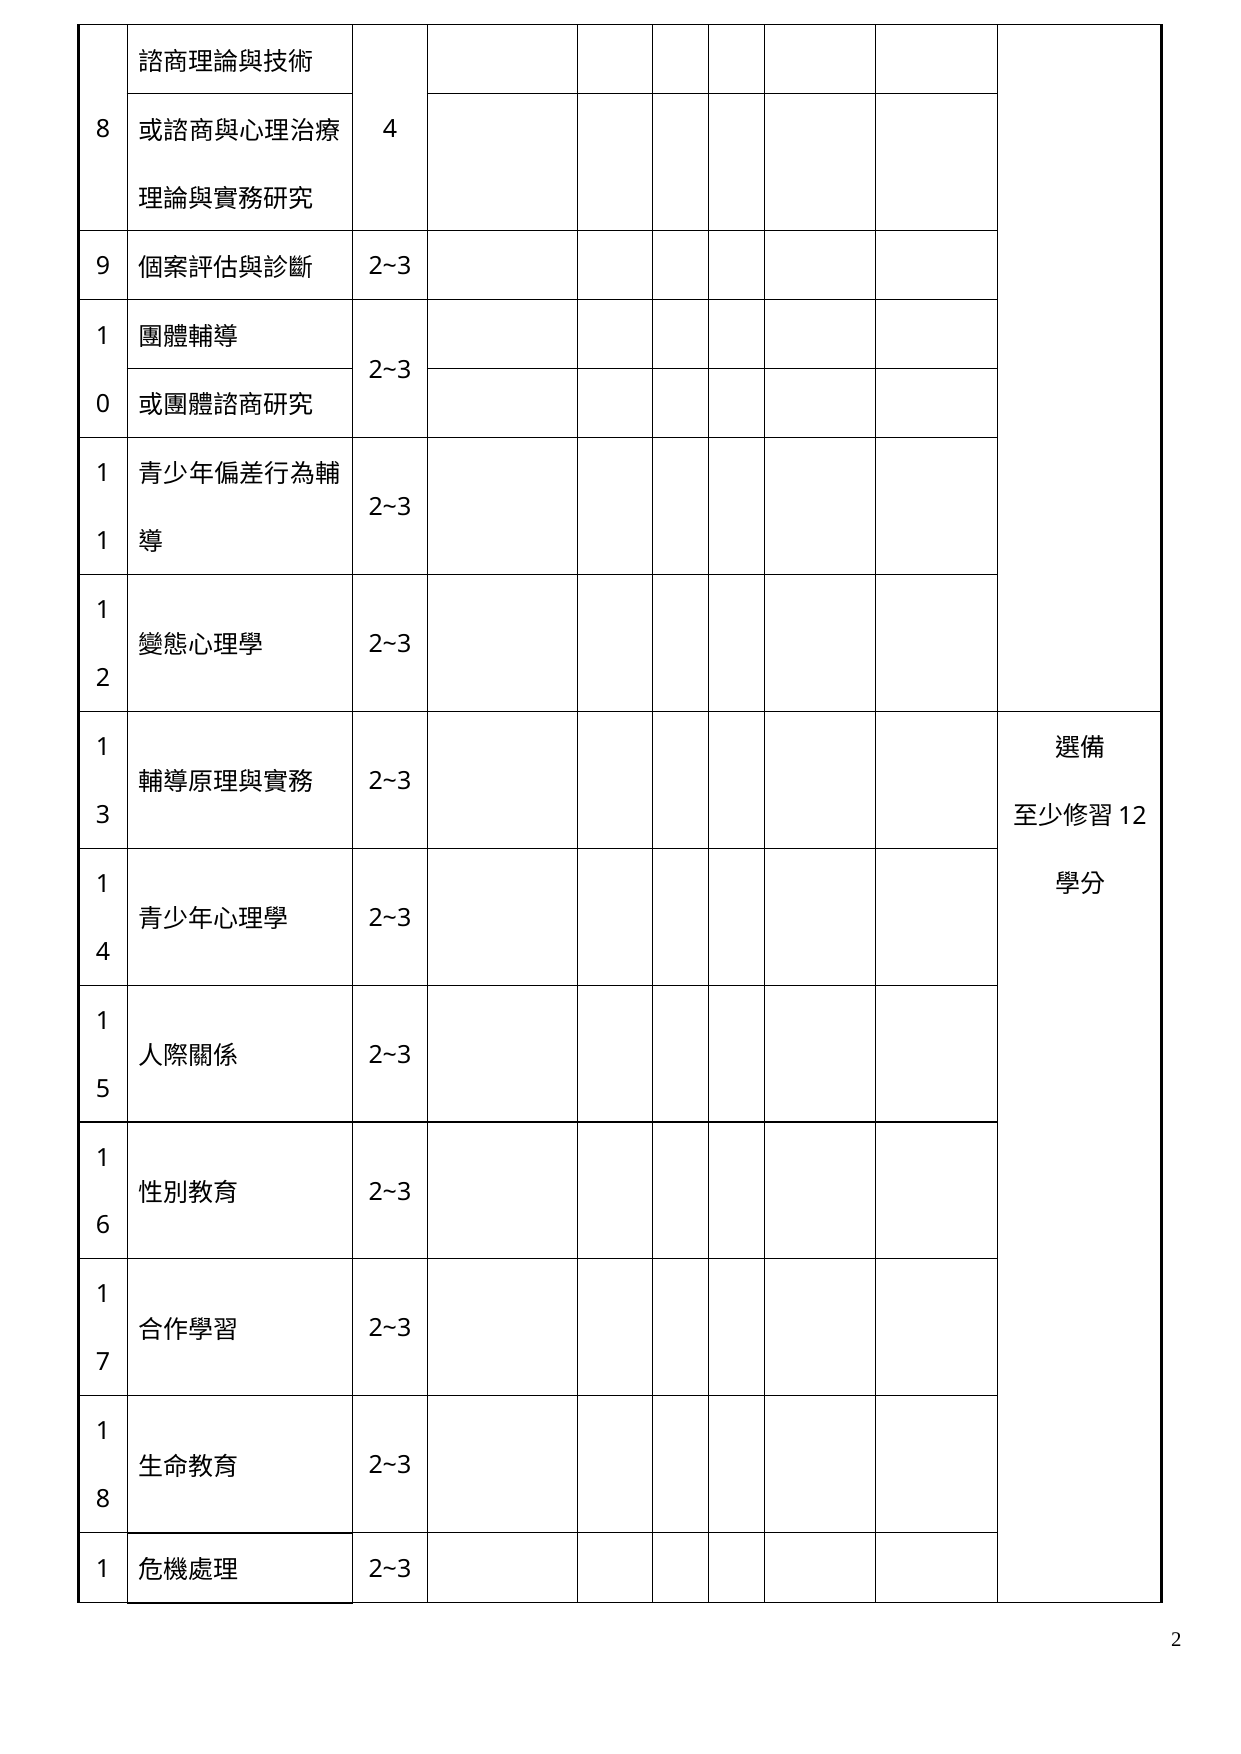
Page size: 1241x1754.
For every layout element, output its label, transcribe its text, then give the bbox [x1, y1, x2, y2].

table_cell [876, 575, 997, 711]
table_cell [876, 1396, 997, 1532]
table_cell [578, 1396, 652, 1532]
table_cell [709, 438, 764, 574]
table_cell [653, 1396, 708, 1532]
table_cell 2~3 [353, 1396, 427, 1532]
table_cell [876, 231, 997, 299]
table_cell [578, 94, 652, 230]
table_cell [765, 94, 875, 230]
table_cell [653, 94, 708, 230]
table_cell [578, 849, 652, 984]
table_cell [709, 849, 764, 984]
table_cell 2~3 [353, 300, 427, 437]
table_cell [765, 849, 875, 984]
table_cell [428, 25, 577, 93]
table_cell [653, 438, 708, 574]
table_cell [578, 438, 652, 574]
table_cell [709, 231, 764, 299]
table_cell [578, 231, 652, 299]
table_cell [765, 438, 875, 574]
table_cell 危機處理 [128, 1534, 352, 1602]
table_cell [765, 1123, 875, 1258]
table_cell [998, 25, 1160, 711]
table_cell 2~3 [353, 849, 427, 984]
table_cell 14 [80, 849, 127, 984]
table_cell [428, 1259, 577, 1395]
table_cell [765, 986, 875, 1121]
table_cell [653, 575, 708, 711]
table_cell 2~3 [353, 231, 427, 299]
table_cell [428, 231, 577, 299]
table_cell [578, 575, 652, 711]
table_cell [578, 712, 652, 848]
table_cell 2~3 [353, 1123, 427, 1258]
table_cell [765, 231, 875, 299]
table_cell [709, 575, 764, 711]
table_cell [578, 369, 652, 437]
table_cell [876, 300, 997, 368]
table_cell 2~3 [353, 438, 427, 574]
table_cell [653, 369, 708, 437]
table_cell [653, 712, 708, 848]
table_cell [428, 1123, 577, 1258]
table_cell [428, 575, 577, 711]
table_cell [709, 94, 764, 230]
table_cell 人際關係 [128, 986, 352, 1121]
table_cell [709, 1533, 764, 1602]
table_cell 變態心理學 [128, 575, 352, 711]
table_cell [709, 1396, 764, 1532]
table_cell [876, 25, 997, 93]
table_cell [428, 1533, 577, 1602]
table_cell [765, 1259, 875, 1395]
table_cell [578, 1533, 652, 1602]
table_cell [876, 712, 997, 848]
table_cell [428, 94, 577, 230]
table_cell 2~3 [353, 575, 427, 711]
table_cell [876, 849, 997, 984]
table_cell [653, 1259, 708, 1395]
table_cell [876, 369, 997, 437]
table_cell [765, 369, 875, 437]
table_cell [578, 986, 652, 1121]
table_cell 或團體諮商研究 [128, 369, 352, 437]
table_cell 或諮商與心理治療理論與實務研究 [128, 94, 352, 230]
table_cell [428, 1396, 577, 1532]
table_cell 15 [80, 986, 127, 1121]
table_cell [765, 1533, 875, 1602]
table_cell [578, 1123, 652, 1258]
table_cell [765, 25, 875, 93]
table_cell [876, 986, 997, 1121]
table_cell 輔導原理與實務 [128, 712, 352, 848]
table_cell [709, 300, 764, 368]
table_cell 13 [80, 712, 127, 848]
table_cell 2~3 [353, 712, 427, 848]
table_cell [765, 300, 875, 368]
table_cell 2~3 [353, 1259, 427, 1395]
table_cell [876, 438, 997, 574]
table_cell 性別教育 [128, 1123, 352, 1258]
table_cell [876, 1123, 997, 1258]
table_cell 1 [80, 1533, 127, 1602]
table_cell 18 [80, 1396, 127, 1532]
table_cell [709, 369, 764, 437]
table_cell [428, 849, 577, 984]
table_cell [765, 1396, 875, 1532]
table_cell [428, 369, 577, 437]
table_cell [709, 712, 764, 848]
table_cell [709, 25, 764, 93]
table_cell 合作學習 [128, 1259, 352, 1395]
table_cell 諮商理論與技術 [128, 25, 352, 93]
table_cell 個案評估與診斷 [128, 231, 352, 299]
table_cell [578, 25, 652, 93]
table_cell [578, 300, 652, 368]
table_cell 2~3 [353, 1533, 427, 1602]
table_cell [653, 986, 708, 1121]
table_cell [653, 231, 708, 299]
table_cell 選備 至少修習12學分 [998, 712, 1160, 1602]
table_cell 8 [80, 25, 127, 230]
table_cell [709, 1259, 764, 1395]
table_cell [876, 94, 997, 230]
table_cell [653, 1533, 708, 1602]
table_cell 青少年心理學 [128, 849, 352, 984]
table_cell [428, 300, 577, 368]
table_cell 10 [80, 300, 127, 437]
table_cell [578, 1259, 652, 1395]
table_cell 生命教育 [128, 1396, 352, 1532]
table_cell [876, 1533, 997, 1602]
table_cell [428, 712, 577, 848]
table_cell 9 [80, 231, 127, 299]
table_cell 17 [80, 1259, 127, 1395]
table_cell 青少年偏差行為輔導 [128, 438, 352, 574]
table_cell [765, 575, 875, 711]
table_cell [653, 300, 708, 368]
table_cell 16 [80, 1123, 127, 1258]
table_cell [765, 712, 875, 848]
table_cell 12 [80, 575, 127, 711]
table_cell [428, 986, 577, 1121]
table_cell [653, 25, 708, 93]
table_cell [653, 1123, 708, 1258]
table_cell 11 [80, 438, 127, 574]
table_cell 4 [353, 25, 427, 230]
table_cell [709, 986, 764, 1121]
table_cell 團體輔導 [128, 300, 352, 368]
table_cell [653, 849, 708, 984]
table_cell [876, 1259, 997, 1395]
table_cell [709, 1123, 764, 1258]
table_cell 2~3 [353, 986, 427, 1121]
table_cell [428, 438, 577, 574]
